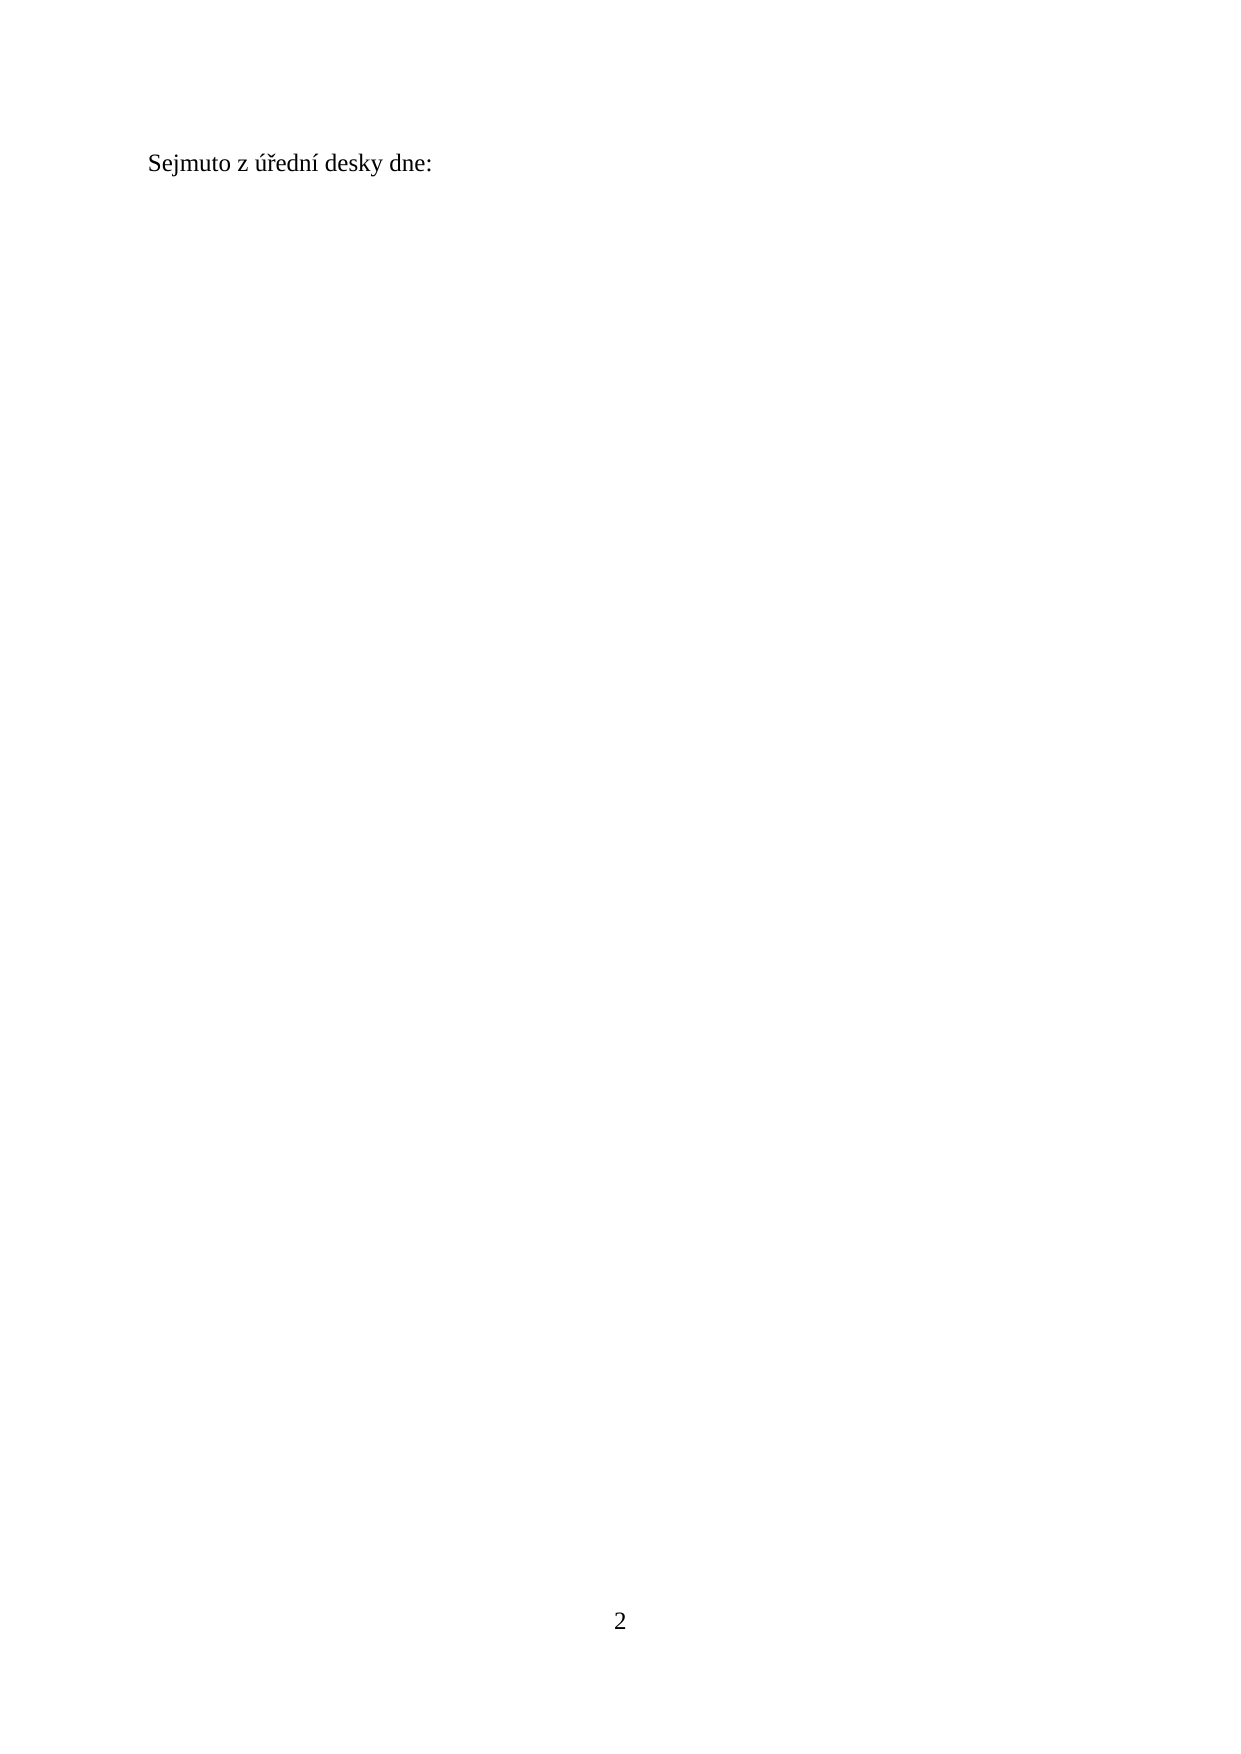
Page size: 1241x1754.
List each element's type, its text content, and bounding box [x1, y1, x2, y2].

text Sejmuto z úřední desky dne: [148, 148, 1093, 176]
